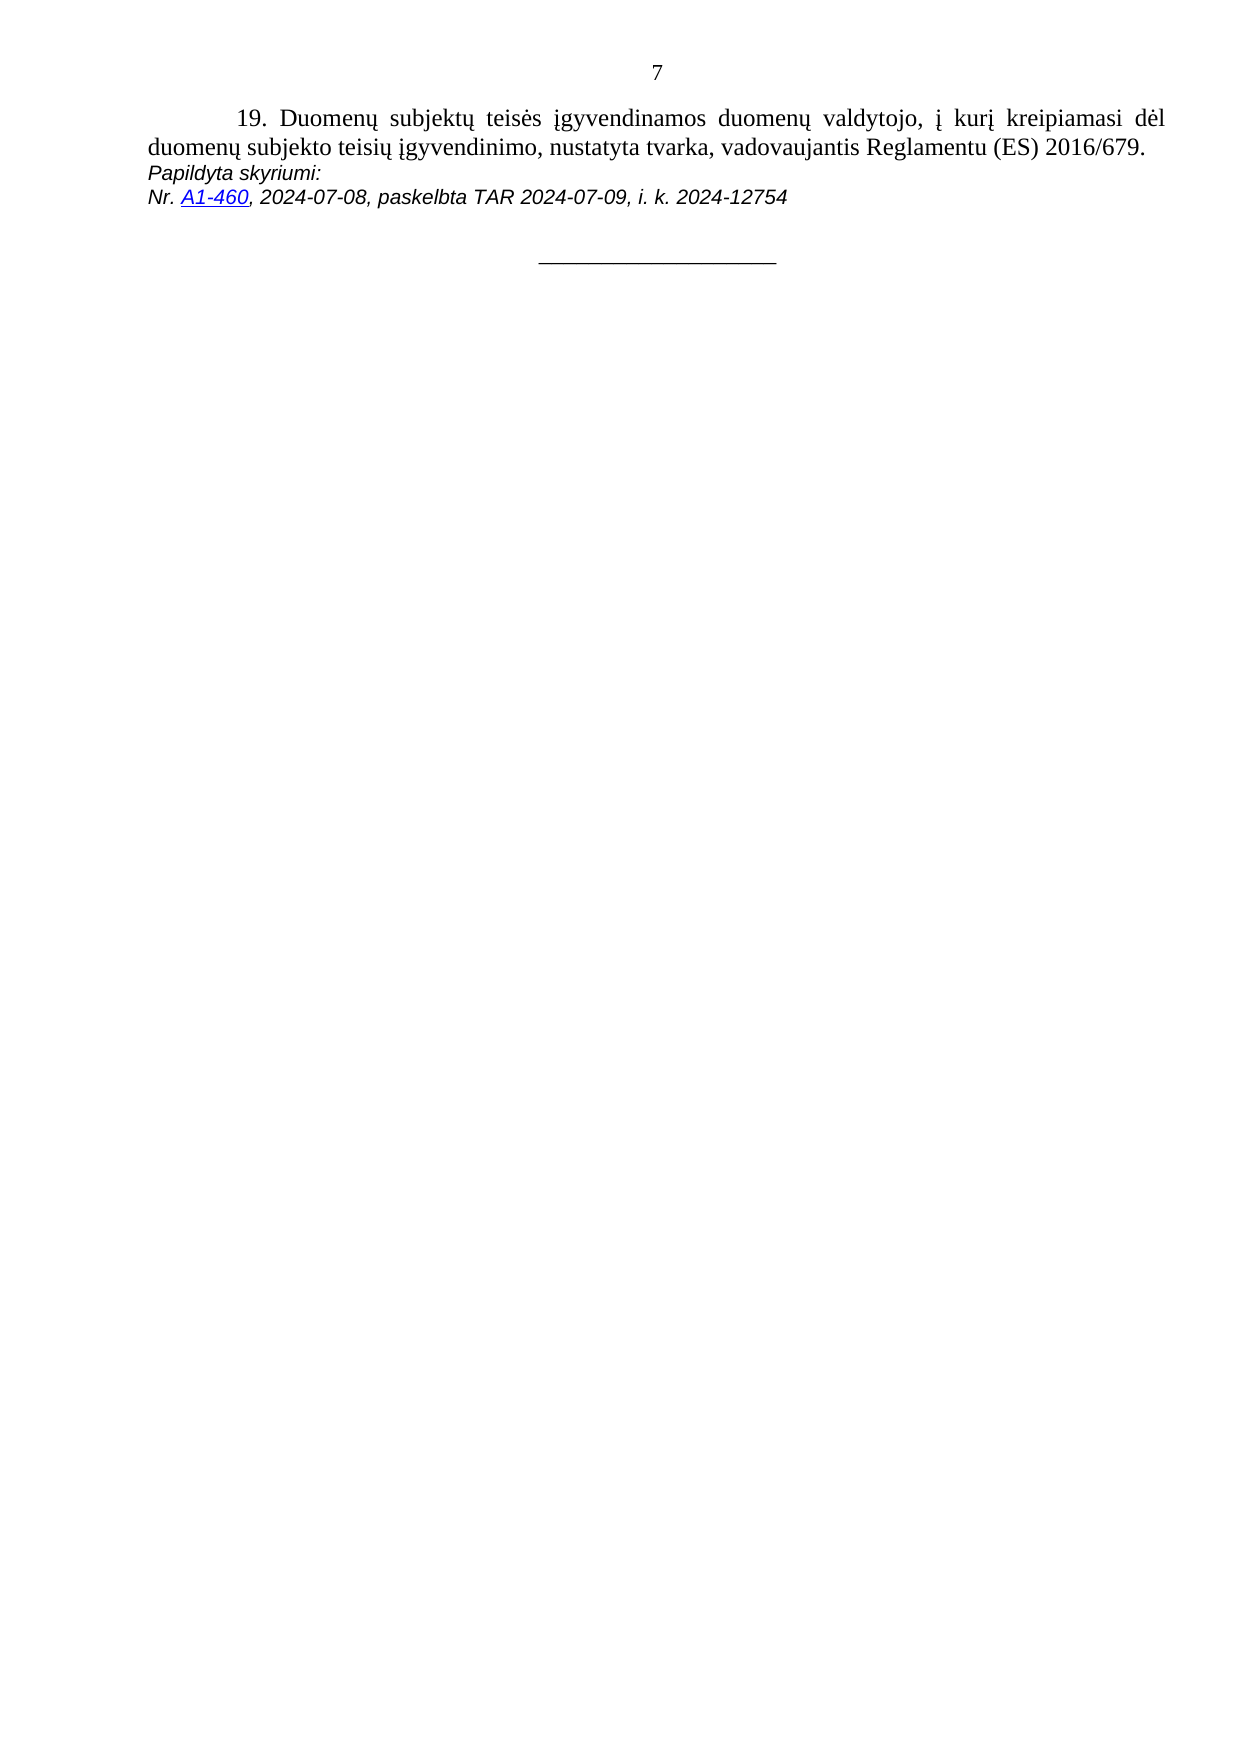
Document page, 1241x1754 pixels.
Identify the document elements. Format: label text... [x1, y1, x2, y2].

text ___________________ [148, 238, 1167, 266]
text Nr. A1-460, 2024-07-08, paskelbta TAR 2024-07-09, i. k. 2024-12754 [148, 185, 1167, 209]
text Papildyta skyriumi: [148, 161, 1167, 185]
text 19. Duomenų subjektų teisės įgyvendinamos duomenų valdytojo, į kurį kreipiamasi dėl duomenų subjekto teisių įgyvendinimo, nustatyta tvarka, vadovaujantis Reglamentu (ES) 2016/679. [148, 103, 1167, 161]
